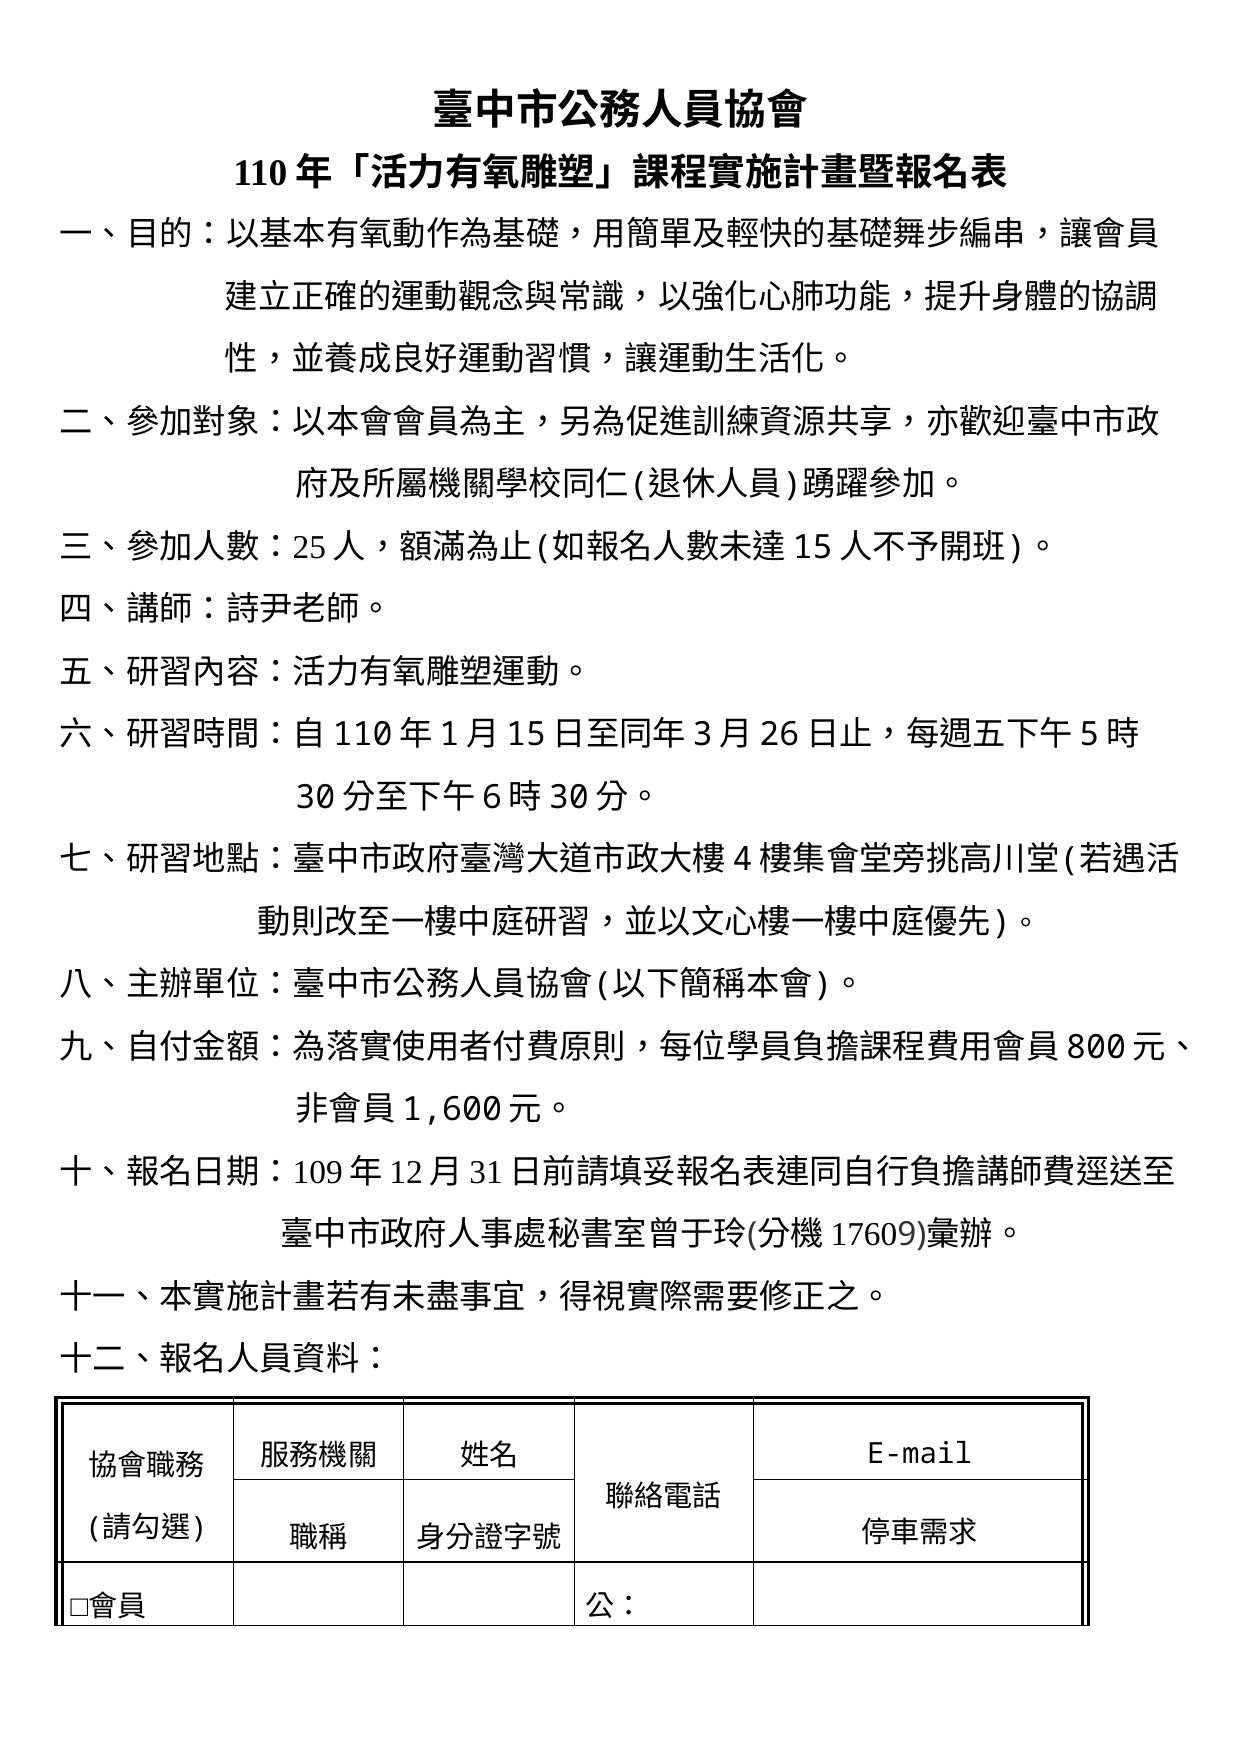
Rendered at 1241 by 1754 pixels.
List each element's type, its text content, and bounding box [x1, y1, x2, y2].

text 110年「活力有氧雕塑」課程實施計畫暨報名表 [59, 127, 1181, 189]
table_header 協會職務 (請勾選) [59, 1399, 233, 1561]
table_cell [754, 1563, 1081, 1625]
text 臺中市公務人員協會 [59, 64, 1181, 127]
table_cell [234, 1563, 403, 1625]
text 八、主辦單位：臺中市公務人員協會(以下簡稱本會)。 [59, 939, 1181, 1002]
text 五、研習內容：活力有氧雕塑運動。 [59, 627, 1181, 689]
table_cell 公： [575, 1563, 753, 1625]
table_cell 身分證字號 [404, 1480, 574, 1561]
text 九、自付金額：為落實使用者付費原則，每位學員負擔課程費用會員800元、非會員1,600元。 [59, 1002, 1181, 1127]
table_header 姓名 [404, 1405, 574, 1478]
text 三、參加人數：25人，額滿為止(如報名人數未達15人不予開班)。 [59, 502, 1181, 564]
text 七、研習地點：臺中市政府臺灣大道市政大樓4樓集會堂旁挑高川堂(若遇活 動則改至一樓中庭研習，並以文心樓一樓中庭優先)。 [59, 814, 1181, 939]
table_header 聯絡電話 [575, 1405, 753, 1561]
table_header E-mail [754, 1399, 1086, 1478]
text 十、報名日期：109年12月31日前請填妥報名表連同自行負擔講師費逕送至臺中市政府人事處秘書室曾于玲(分機17609)彙辦。 [59, 1127, 1181, 1252]
text 六、研習時間：自110年1月15日至同年3月26日止，每週五下午5時30分至下午6時30分。 [59, 689, 1181, 814]
table_cell □會員 [64, 1563, 233, 1625]
table_cell 職稱 [234, 1480, 403, 1561]
table_cell 停車需求 [754, 1480, 1081, 1561]
text 四、講師：詩尹老師。 [59, 564, 1181, 627]
text 十一、本實施計畫若有未盡事宜，得視實際需要修正之。 [59, 1252, 1181, 1314]
text 一、目的：以基本有氧動作為基礎，用簡單及輕快的基礎舞步編串，讓會員建立正確的運動觀念與常識，以強化心肺功能，提升身體的協調性，並養成良好運動習慣，讓運動生活化。 [59, 189, 1181, 377]
text 十二、報名人員資料： [59, 1314, 1181, 1377]
table_header 服務機關 [234, 1405, 403, 1478]
table_cell [404, 1563, 574, 1625]
text 二、參加對象：以本會會員為主，另為促進訓練資源共享，亦歡迎臺中市政府及所屬機關學校同仁(退休人員)踴躍參加。 [59, 377, 1181, 502]
